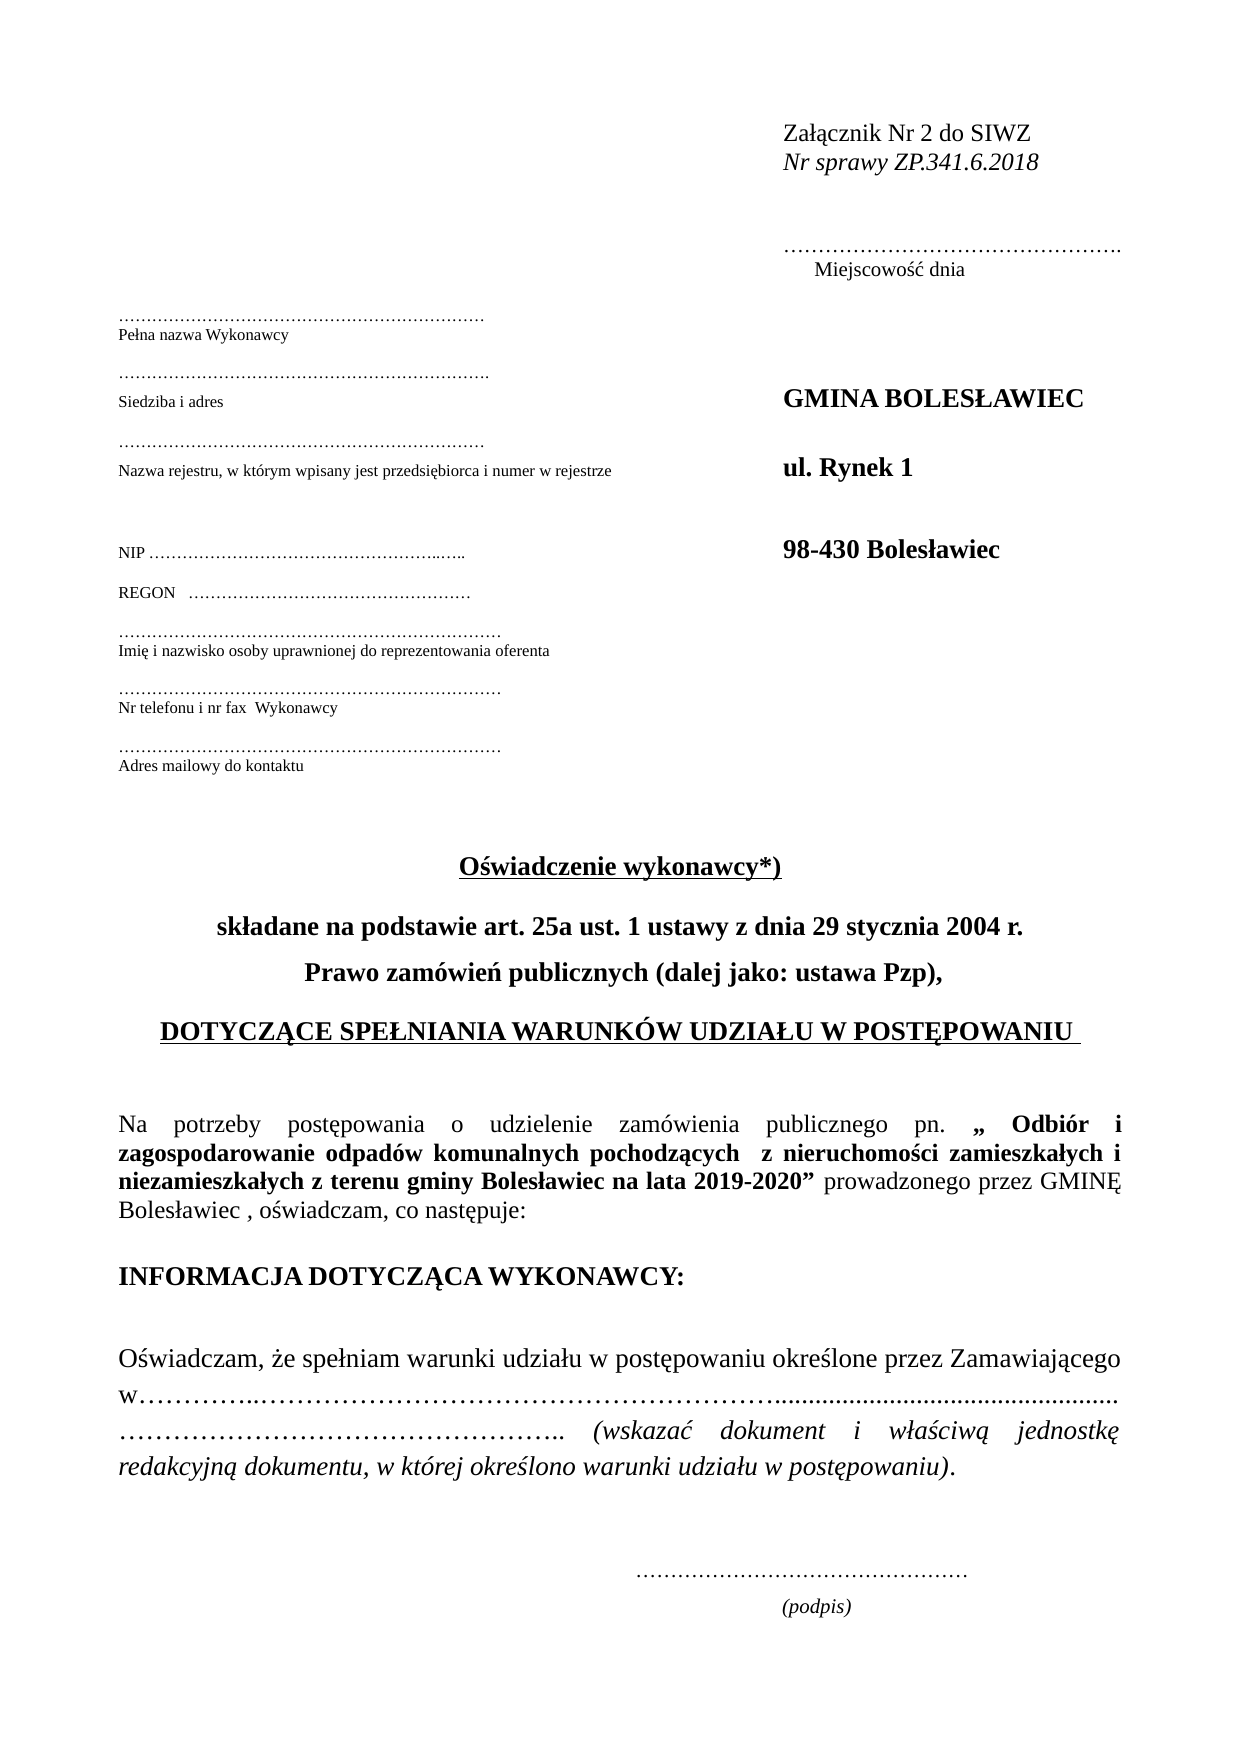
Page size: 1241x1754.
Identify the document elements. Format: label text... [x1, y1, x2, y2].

text Załącznik Nr 2 do SIWZ [118, 118, 1122, 147]
text DOTYCZĄCE SPEŁNIANIA WARUNKÓW UDZIAŁU W POSTĘPOWANIU [118, 1016, 1122, 1093]
text …………………………………………………………… [118, 622, 1122, 641]
text Pełna nazwa Wykonawcy [118, 324, 1122, 344]
text Oświadczam, że spełniam warunki udziału w postępowaniu określone przez Zamawiającego w…………..…………………………………………………...................................................………………………………………….. (wskazać dokument i właściwą jednostkę redakcyjną dokumentu, w której określono warunki udziału w postępowaniu). [118, 1343, 1122, 1481]
text REGON …………………………………………… [118, 583, 1122, 602]
text Nr sprawy ZP.341.6.2018 [118, 147, 1122, 176]
text …………………………………………………………. [118, 363, 1122, 382]
text …………………………………………………………… [118, 737, 1122, 756]
text NIP ……………………………………………..….. 98-430 Bolesławiec [118, 533, 1122, 564]
text Oświadczenie wykonawcy*) [118, 851, 1122, 882]
text Imię i nazwisko osoby uprawnionej do reprezentowania oferenta [118, 641, 1122, 660]
text …………………………………………………………… [118, 679, 1122, 698]
text ………………………………………………………… [118, 305, 1122, 324]
text Siedziba i adres GMINA BOLESŁAWIEC [118, 382, 1122, 413]
text (podpis) [708, 1594, 1122, 1618]
text Adres mailowy do kontaktu [118, 756, 1122, 775]
text ………………………………………………………… [118, 432, 1122, 451]
text Nazwa rejestru, w którym wpisany jest przedsiębiorca i numer w rejestrze ul. Rynek 1 [118, 451, 1122, 483]
text …………………………………………. Miejscowość dnia [118, 233, 1122, 281]
text składane na podstawie art. 25a ust. 1 ustawy z dnia 29 stycznia 2004 r. [118, 910, 1122, 941]
text ………………………………………… [118, 1558, 1122, 1582]
text Prawo zamówień publicznych (dalej jako: ustawa Pzp), [118, 956, 1122, 987]
text Na potrzeby postępowania o udzielenie zamówienia publicznego pn. „ Odbiór i zagospodarowanie odpadów komunalnych pochodzących z nieruchomości zamieszkałych i niezamieszkałych z terenu gminy Bolesławiec na lata 2019-2020” prowadzonego przez GMINĘ Bolesławiec , oświadczam, co następuje: [118, 1109, 1122, 1224]
text INFORMACJA DOTYCZĄCA WYKONAWCY: [118, 1260, 1122, 1291]
text Nr telefonu i nr fax Wykonawcy [118, 698, 1122, 717]
